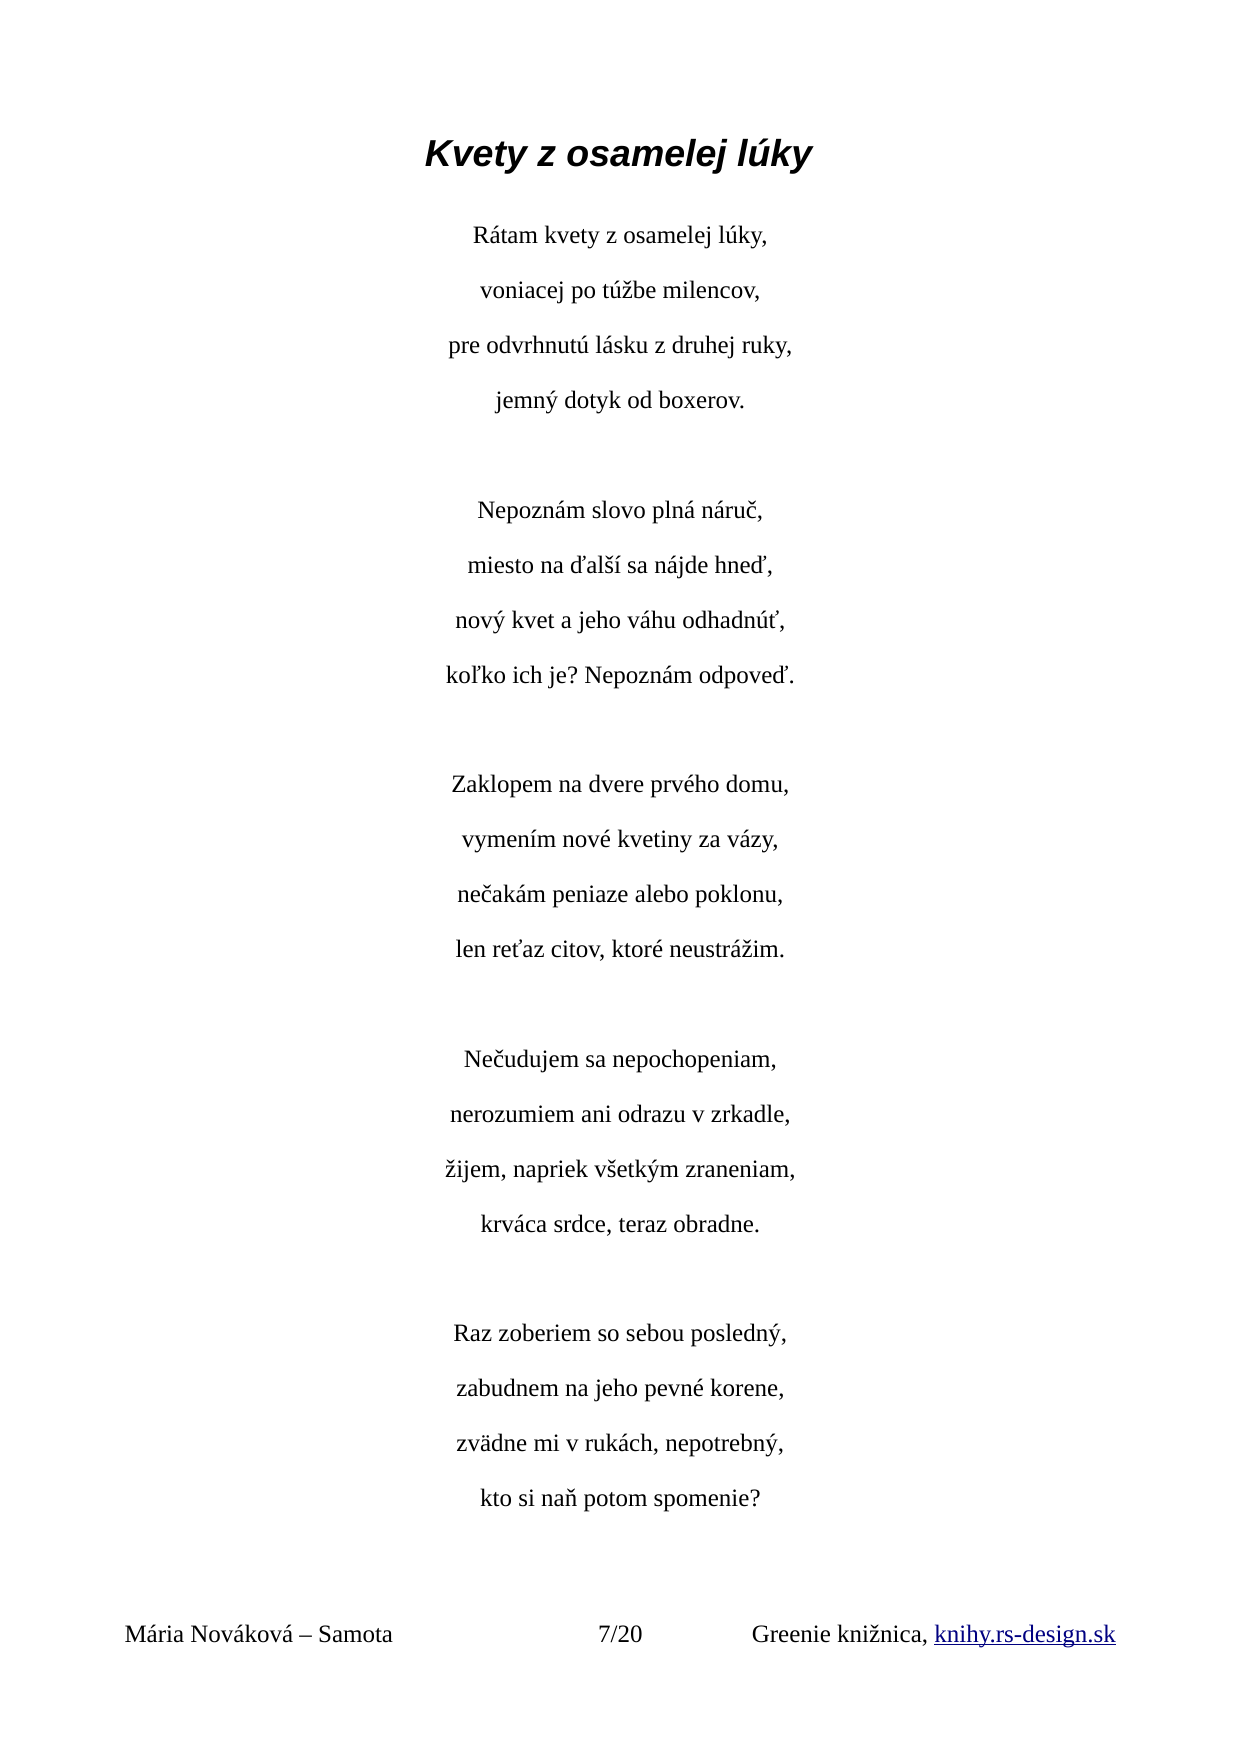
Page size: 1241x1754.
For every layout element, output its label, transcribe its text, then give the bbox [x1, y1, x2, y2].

subtitle Kvety z osamelej lúky [106, 131, 1134, 174]
text miesto na ďalší sa nájde hneď, [106, 550, 1134, 579]
text nerozumiem ani odrazu v zrkadle, [106, 1099, 1134, 1128]
text jemný dotyk od boxerov. [106, 385, 1134, 414]
text zabudnem na jeho pevné korene, [106, 1373, 1134, 1402]
text nový kvet a jeho váhu odhadnúť, [106, 605, 1134, 633]
text koľko ich je? Nepoznám odpoveď. [106, 660, 1134, 688]
text krváca srdce, teraz obradne. [106, 1209, 1134, 1237]
text len reťaz citov, ktoré neustrážim. [106, 934, 1134, 963]
text pre odvrhnutú lásku z druhej ruky, [106, 330, 1134, 359]
text zvädne mi v rukách, nepotrebný, [106, 1428, 1134, 1457]
text kto si naň potom spomenie? [106, 1483, 1134, 1512]
text Rátam kvety z osamelej lúky, [106, 221, 1134, 249]
text Zaklopem na dvere prvého domu, [106, 769, 1134, 798]
text žijem, napriek všetkým zraneniam, [106, 1154, 1134, 1182]
text vymením nové kvetiny za vázy, [106, 824, 1134, 853]
text Nepoznám slovo plná náruč, [106, 495, 1134, 524]
text voniacej po túžbe milencov, [106, 275, 1134, 304]
text Nečudujem sa nepochopeniam, [106, 1044, 1134, 1073]
text nečakám peniaze alebo poklonu, [106, 879, 1134, 908]
text Raz zoberiem so sebou posledný, [106, 1318, 1134, 1347]
